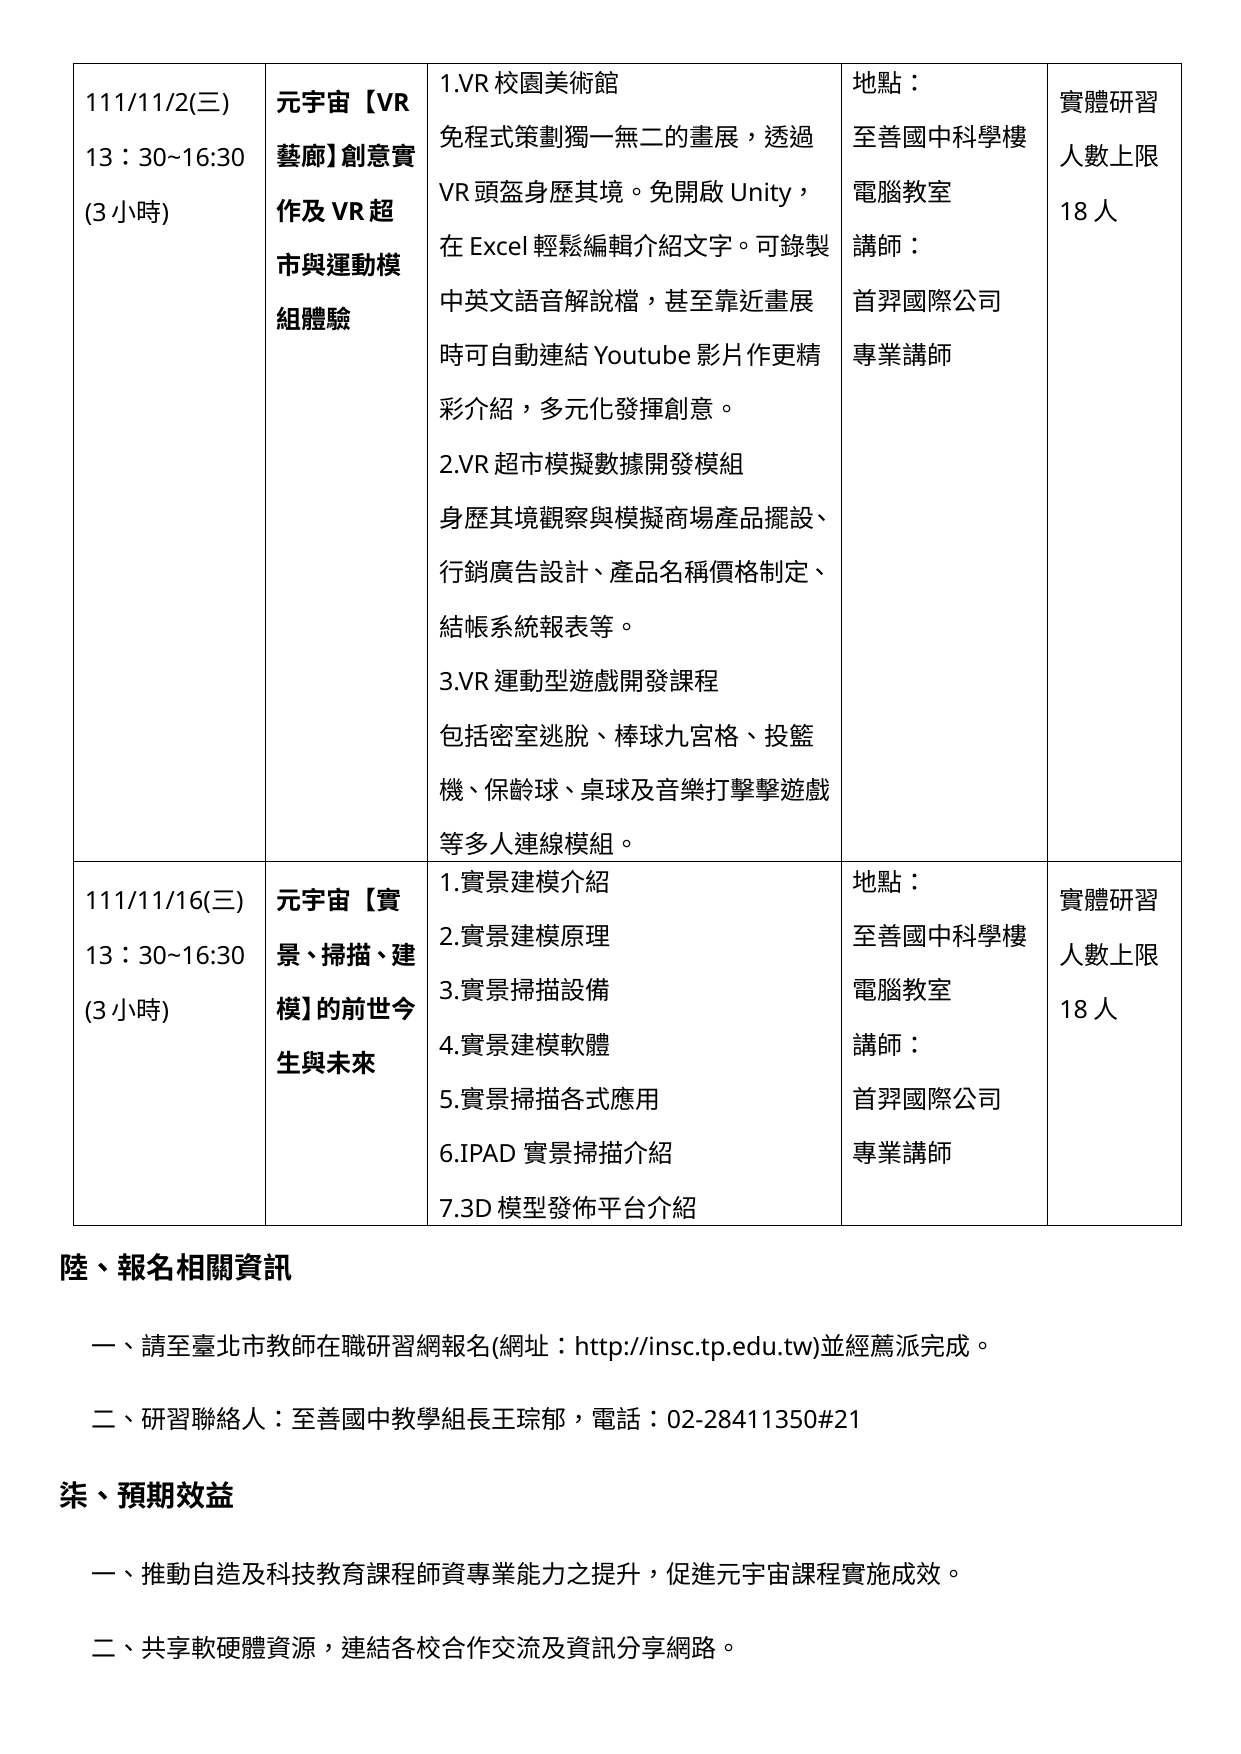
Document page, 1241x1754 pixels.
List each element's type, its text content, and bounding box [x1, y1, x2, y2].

table_cell 實體研習人數上限18人 [1048, 64, 1181, 861]
table_cell 111/11/16(三) 13：30~16:30 (3小時) [74, 862, 265, 1224]
table_cell 地點： 至善國中科學樓 電腦教室 講師： 首羿國際公司 專業講師 [842, 862, 1047, 1224]
table_cell 1.VR校園美術館 免程式策劃獨一無二的畫展，透過VR頭盔身歷其境。免開啟Unity，在Excel輕鬆編輯介紹文字。可錄製中英文語音解說檔，甚至靠近畫展時可自動連結Youtube影片作更精彩介紹，多元化發揮創意。 2.VR超市模擬數據開發模組 身歷其境觀察與模擬商場產品擺設、行銷廣告設計、產品名稱價格制定、結帳系統報表等。 3.VR運動型遊戲開發課程 包括密室逃脫、棒球九宮格、投籃機、保齡球、桌球及音樂打擊擊遊戲等多人連線模組。 [428, 64, 841, 861]
table_cell 1.實景建模介紹 2.實景建模原理 3.實景掃描設備 4.實景建模軟體 5.實景掃描各式應用 6.IPAD 實景掃描介紹 7.3D模型發佈平台介紹 [428, 862, 841, 1224]
text 二、研習聯絡人：至善國中教學組長王琮郁，電話：02-28411350#21 [59, 1399, 1181, 1436]
text 陸、報名相關資訊 [59, 1244, 1181, 1287]
table_cell 元宇宙【實景、掃描、建模】的前世今生與未來 [266, 862, 427, 1224]
table_cell 元宇宙【VR藝廊】創意實作及VR超市與運動模組體驗 [266, 64, 427, 861]
text 一、推動自造及科技教育課程師資專業能力之提升，促進元宇宙課程實施成效。 [59, 1555, 1181, 1591]
table_cell 地點： 至善國中科學樓 電腦教室 講師： 首羿國際公司 專業講師 [842, 64, 1047, 861]
text 柒、預期效益 [59, 1473, 1181, 1515]
table_cell 實體研習人數上限18人 [1048, 862, 1181, 1224]
text 一、請至臺北市教師在職研習網報名(網址：http://insc.tp.edu.tw)並經薦派完成。 [59, 1326, 1181, 1363]
table_cell 111/11/2(三) 13：30~16:30 (3小時) [74, 64, 265, 861]
text 二、共享軟硬體資源，連結各校合作交流及資訊分享網路。 [59, 1628, 1181, 1664]
